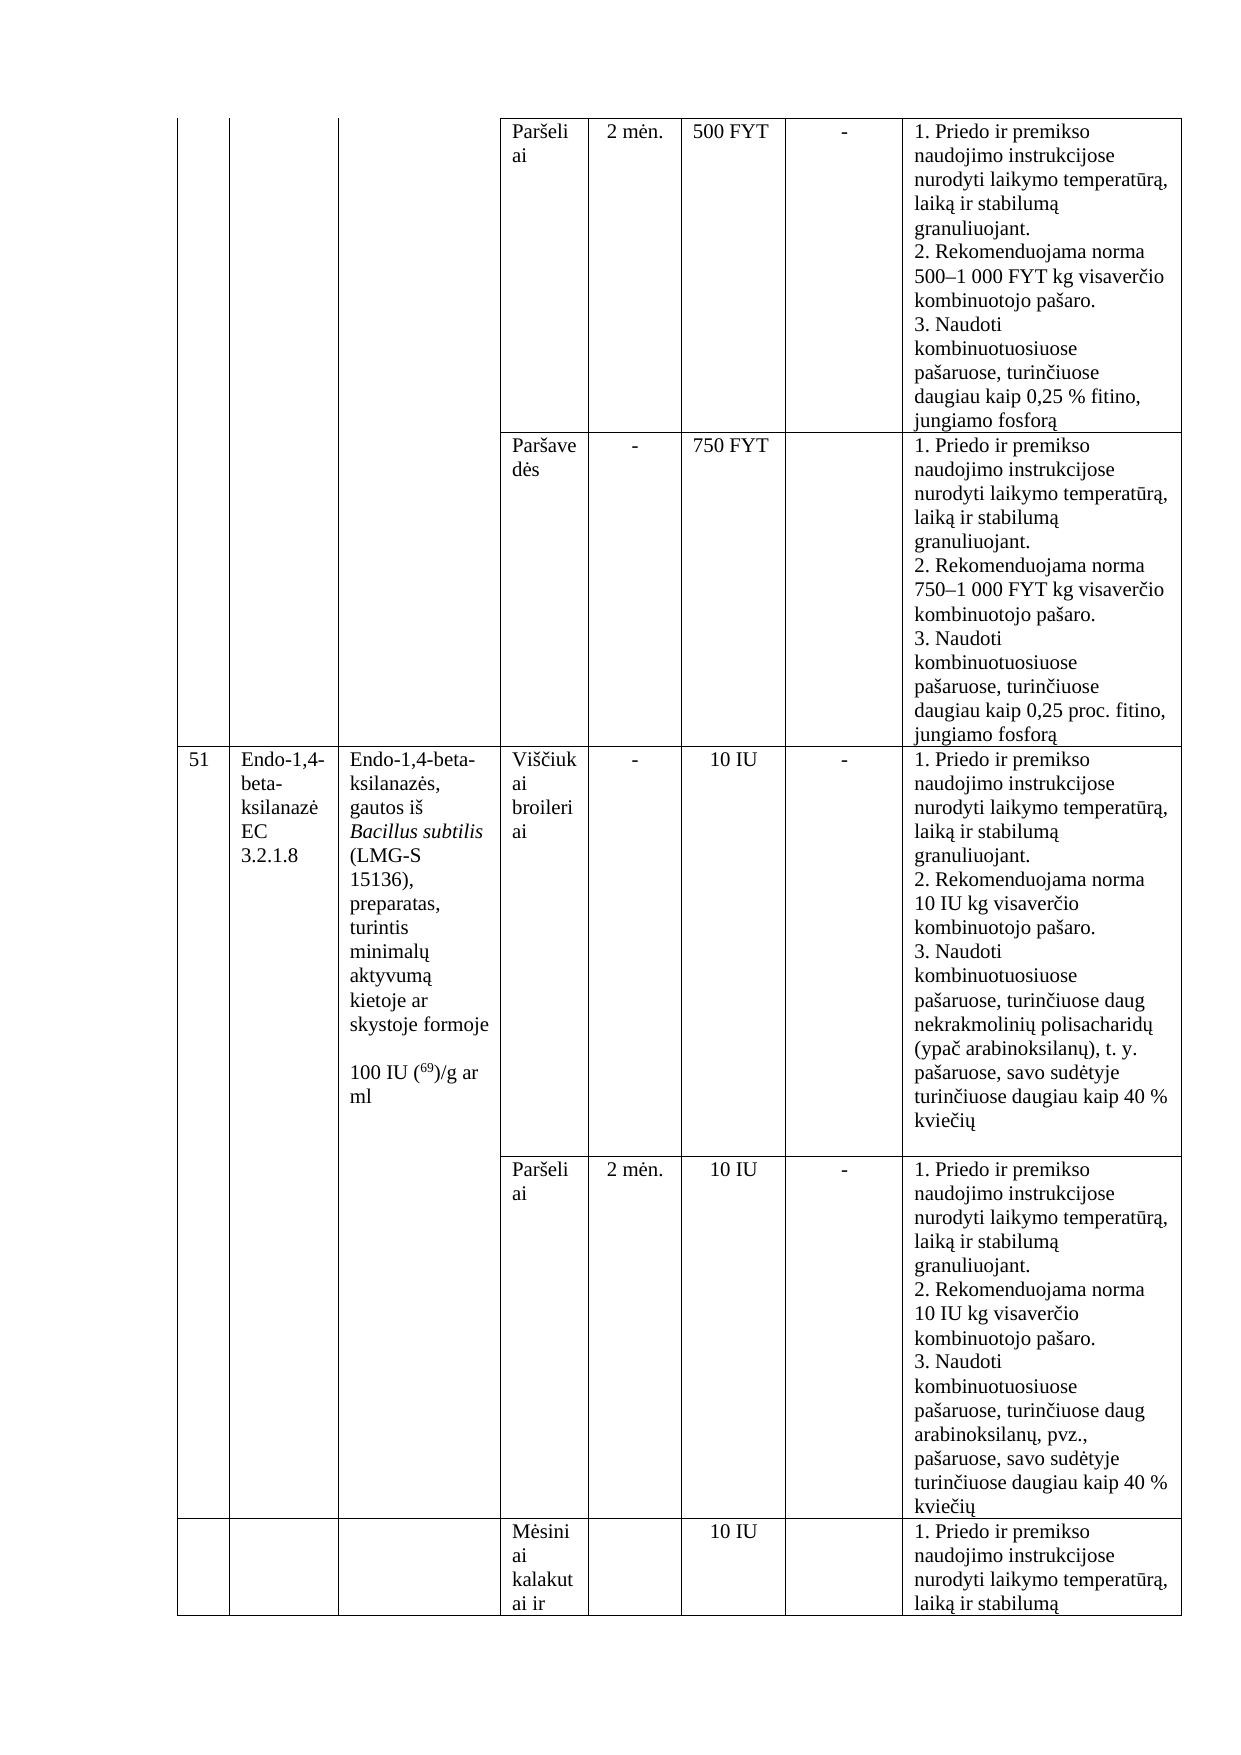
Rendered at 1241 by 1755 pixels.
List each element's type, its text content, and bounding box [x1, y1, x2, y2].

table_cell [178, 1519, 229, 1615]
table_cell Mėsiniai kalakutai ir [501, 1519, 588, 1615]
table_cell [339, 1519, 500, 1615]
table_cell [178, 1156, 229, 1518]
table_cell [339, 1156, 500, 1518]
table_cell - [786, 119, 902, 432]
table_cell - [589, 747, 681, 1156]
table_cell 2 mėn. [589, 1157, 681, 1518]
table_cell - [589, 433, 681, 746]
table_cell [178, 432, 229, 746]
table_cell [230, 1519, 338, 1615]
table_cell [230, 432, 338, 746]
table_cell 1. Priedo ir premikso naudojimo instrukcijose nurodyti laikymo temperatūrą, laiką ir stabilumą granuliuojant. 2. Rekomenduojama norma 10 IU kg visaverčio kombinuotojo pašaro. 3. Naudoti kombinuotuosiuose pašaruose, turinčiuose daug nekrakmolinių polisacharidų (ypač arabinoksilanų), t. y. pašaruose, savo sudėtyje turinčiuose daugiau kaip 40 % kviečių [903, 747, 1181, 1156]
table_cell 1. Priedo ir premikso naudojimo instrukcijose nurodyti laikymo temperatūrą, laiką ir stabilumą [903, 1519, 1181, 1615]
table_cell Endo-1,4-beta-ksilanazė EC 3.2.1.8 [230, 747, 338, 1156]
table_cell - [786, 1157, 902, 1518]
table_cell [178, 118, 229, 432]
table_cell Paršeliai [501, 1157, 588, 1518]
table_cell [339, 118, 500, 432]
table_cell 1. Priedo ir premikso naudojimo instrukcijose nurodyti laikymo temperatūrą, laiką ir stabilumą granuliuojant. 2. Rekomenduojama norma 500–1 000 FYT kg visaverčio kombinuotojo pašaro. 3. Naudoti kombinuotuosiuose pašaruose, turinčiuose daugiau kaip 0,25 % fitino, jungiamo fosforą [903, 119, 1181, 432]
table_cell [786, 433, 902, 746]
table_cell [589, 1519, 681, 1615]
table_cell [339, 432, 500, 746]
table_cell - [786, 747, 902, 1156]
table_cell 500 FYT [682, 119, 785, 432]
table_cell [230, 118, 338, 432]
table_cell 2 mėn. [589, 119, 681, 432]
table_cell 10 IU [682, 747, 785, 1156]
table_cell [230, 1156, 338, 1518]
table_cell Endo-1,4-beta-ksilanazės, gautos iš Bacillus subtilis (LMG-S 15136), preparatas, turintis minimalų aktyvumą kietoje ar skystoje formoje 100 IU (69)/g ar ml [339, 747, 500, 1156]
table_cell 10 IU [682, 1157, 785, 1518]
table_cell Paršavedės [501, 433, 588, 746]
table_cell 1. Priedo ir premikso naudojimo instrukcijose nurodyti laikymo temperatūrą, laiką ir stabilumą granuliuojant. 2. Rekomenduojama norma 750–1 000 FYT kg visaverčio kombinuotojo pašaro. 3. Naudoti kombinuotuosiuose pašaruose, turinčiuose daugiau kaip 0,25 proc. fitino, jungiamo fosforą [903, 433, 1181, 746]
table_cell Paršeliai [501, 119, 588, 432]
table_cell 10 IU [682, 1519, 785, 1615]
table_cell 1. Priedo ir premikso naudojimo instrukcijose nurodyti laikymo temperatūrą, laiką ir stabilumą granuliuojant. 2. Rekomenduojama norma 10 IU kg visaverčio kombinuotojo pašaro. 3. Naudoti kombinuotuosiuose pašaruose, turinčiuose daug arabinoksilanų, pvz., pašaruose, savo sudėtyje turinčiuose daugiau kaip 40 % kviečių [903, 1157, 1181, 1518]
table_cell 51 [178, 747, 229, 1156]
table_cell 750 FYT [682, 433, 785, 746]
table_cell Viščiukai broileriai [501, 747, 588, 1156]
table_cell [786, 1519, 902, 1615]
